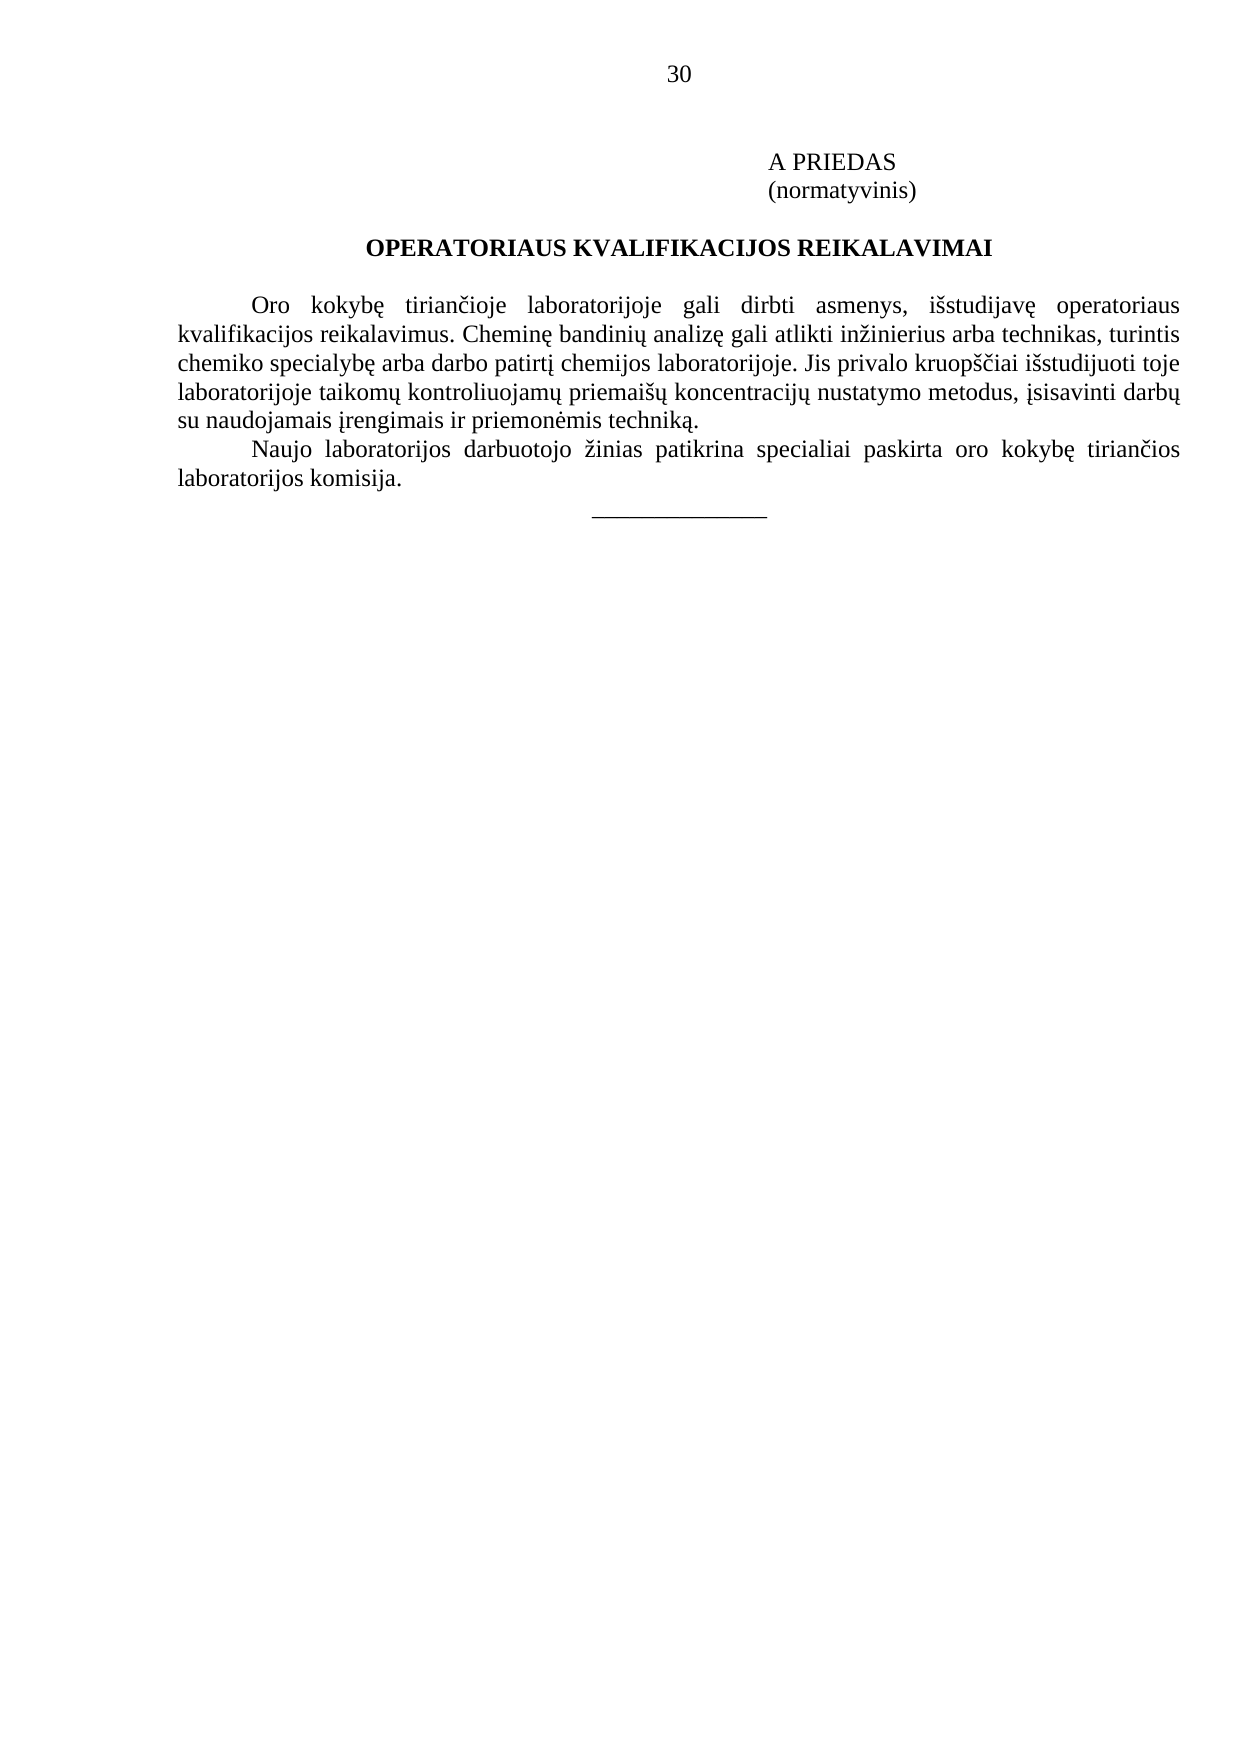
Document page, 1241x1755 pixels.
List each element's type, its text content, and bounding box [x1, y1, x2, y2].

text OPERATORIAUS KVALIFIKACIJOS REIKALAVIMAI [177, 233, 1181, 262]
text Naujo laboratorijos darbuotojo žinias patikrina specialiai paskirta oro kokybę tiriančios laboratorijos komisija. [177, 434, 1181, 492]
text ______________ [177, 492, 1181, 521]
text (normatyvinis) [177, 176, 1181, 204]
text Oro kokybę tiriančioje laboratorijoje gali dirbti asmenys, išstudijavę operatoriaus kvalifikacijos reikalavimus. Cheminę bandinių analizę gali atlikti inžinierius arba technikas, turintis chemiko specialybę arba darbo patirtį chemijos laboratorijoje. Jis privalo kruopščiai išstudijuoti toje laboratorijoje taikomų kontroliuojamų priemaišų koncentracijų nustatymo metodus, įsisavinti darbų su naudojamais įrengimais ir priemonėmis techniką. [177, 291, 1181, 434]
text A PRIEDAS [177, 147, 1181, 176]
